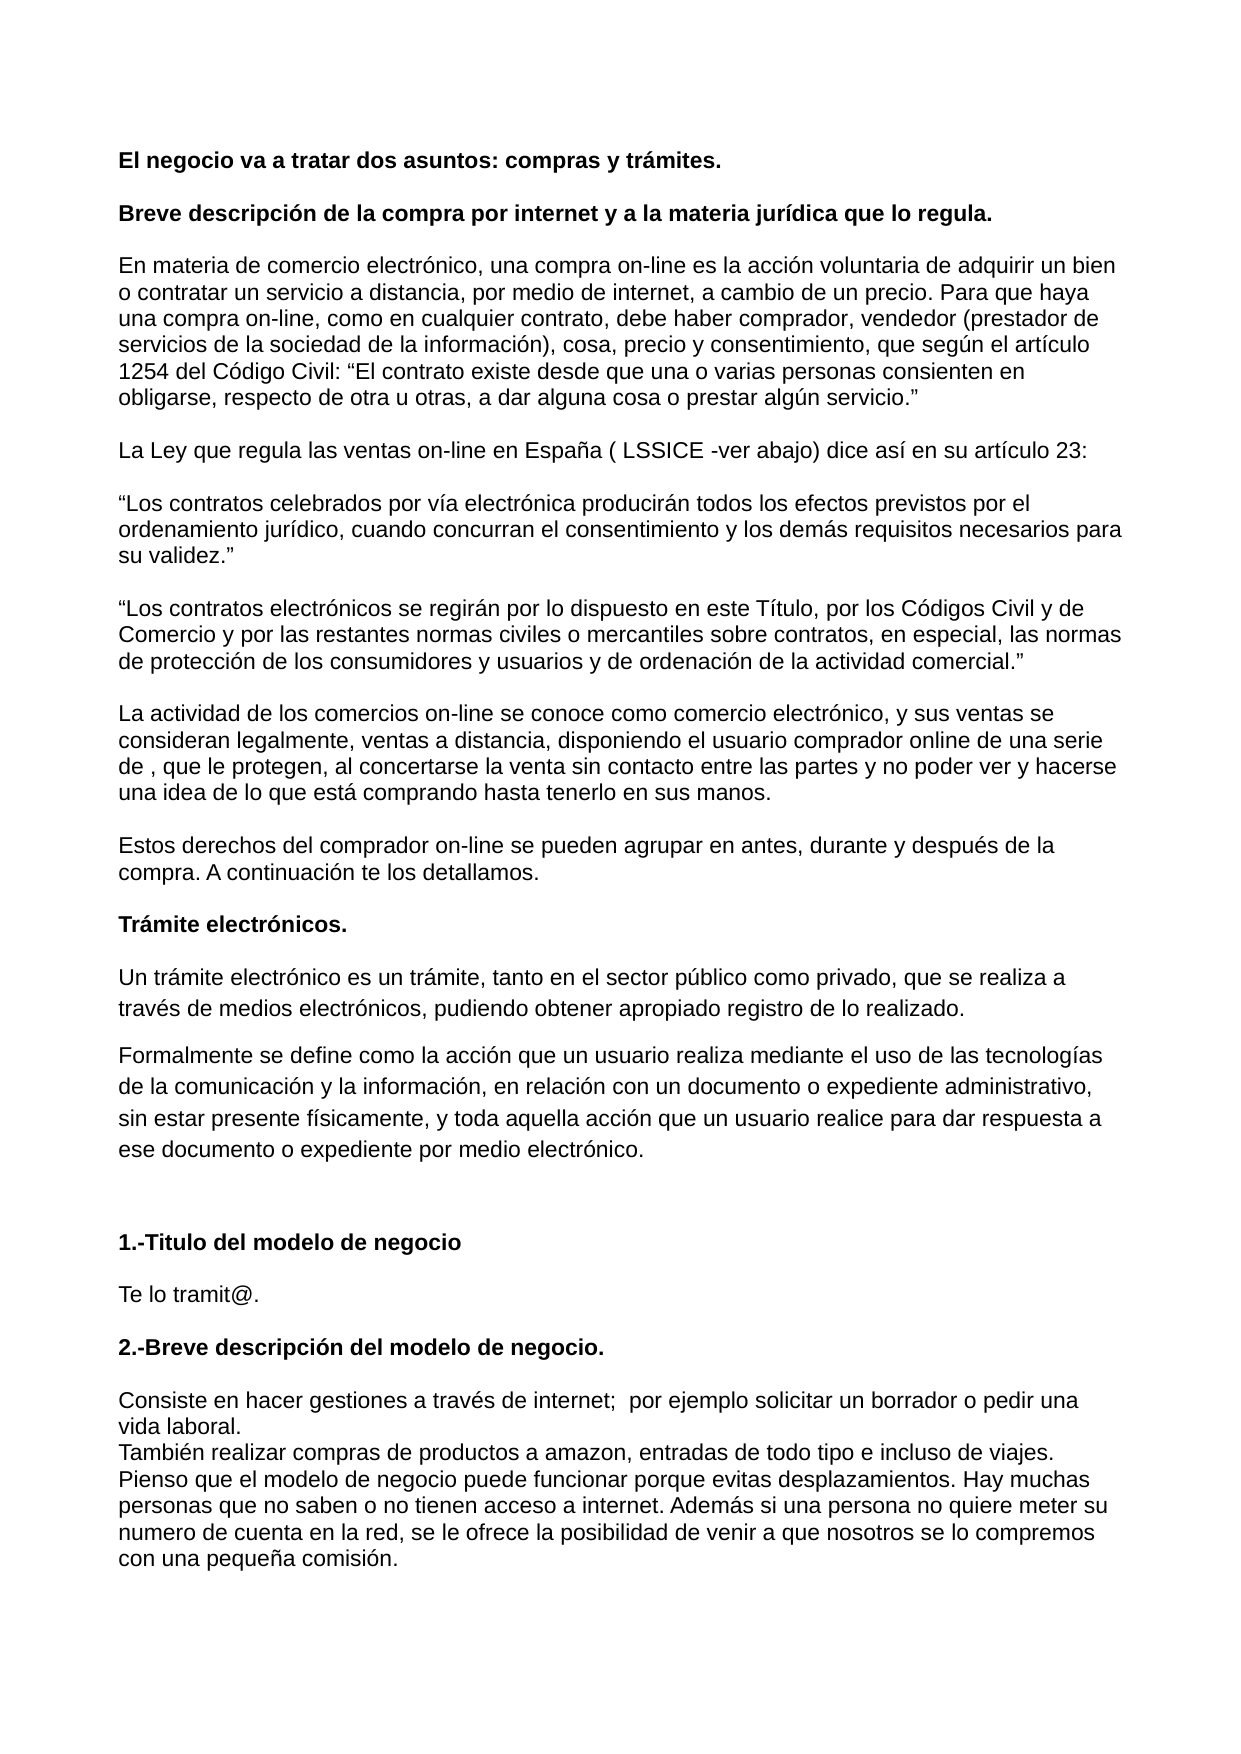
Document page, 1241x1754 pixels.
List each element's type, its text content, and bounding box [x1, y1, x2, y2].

text En materia de comercio electrónico, una compra on-line es la acción voluntaria de adquirir un bien o contratar un servicio a distancia, por medio de internet, a cambio de un precio. Para que haya una compra on-line, como en cualquier contrato, debe haber comprador, vendedor (prestador de servicios de la sociedad de la información), cosa, precio y consentimiento, que según el artículo 1254 del Código Civil: “El contrato existe desde que una o varias personas consienten en obligarse, respecto de otra u otras, a dar alguna cosa o prestar algún servicio.” [118, 252, 1122, 410]
text 1.-Titulo del modelo de negocio [118, 1228, 1122, 1255]
text Estos derechos del comprador on-line se pueden agrupar en antes, durante y después de la compra. A continuación te los detallamos. [118, 832, 1122, 885]
text Breve descripción de la compra por internet y a la materia jurídica que lo regula. [118, 199, 1122, 226]
text Pienso que el modelo de negocio puede funcionar porque evitas desplazamientos. Hay muchas personas que no saben o no tienen acceso a internet. Además si una persona no quiere meter su numero de cuenta en la red, se le ofrece la posibilidad de venir a que nosotros se lo compremos con una pequeña comisión. [118, 1466, 1122, 1571]
text Te lo tramit@. [118, 1281, 1122, 1308]
text “Los contratos celebrados por vía electrónica producirán todos los efectos previstos por el ordenamiento jurídico, cuando concurran el consentimiento y los demás requisitos necesarios para su validez.” [118, 489, 1122, 568]
text Trámite electrónicos. [118, 911, 1122, 937]
text “Los contratos electrónicos se regirán por lo dispuesto en este Título, por los Códigos Civil y de Comercio y por las restantes normas civiles o mercantiles sobre contratos, en especial, las normas de protección de los consumidores y usuarios y de ordenación de la actividad comercial.” [118, 595, 1122, 674]
text Formalmente se define como la acción que un usuario realiza mediante el uso de las tecnologías de la comunicación y la información, en relación con un documento o expediente administrativo, sin estar presente físicamente, y toda aquella acción que un usuario realice para dar respuesta a ese documento o expediente por medio electrónico. [118, 1042, 1122, 1163]
text También realizar compras de productos a amazon, entradas de todo tipo e incluso de viajes. [118, 1439, 1122, 1466]
text La actividad de los comercios on-line se conoce como comercio electrónico, y sus ventas se consideran legalmente, ventas a distancia, disponiendo el usuario comprador online de una serie de , que le protegen, al concertarse la venta sin contacto entre las partes y no poder ver y hacerse una idea de lo que está comprando hasta tenerlo en sus manos. [118, 700, 1122, 806]
text El negocio va a tratar dos asuntos: compras y trámites. [118, 147, 1122, 173]
text Un trámite electrónico es un trámite, tanto en el sector público como privado, que se realiza a través de medios electrónicos, pudiendo obtener apropiado registro de lo realizado. [118, 964, 1122, 1022]
text Consiste en hacer gestiones a través de internet; por ejemplo solicitar un borrador o pedir una vida laboral. [118, 1387, 1122, 1439]
text 2.-Breve descripción del modelo de negocio. [118, 1334, 1122, 1360]
text La Ley que regula las ventas on-line en España ( LSSICE -ver abajo) dice así en su artículo 23: [118, 437, 1122, 463]
